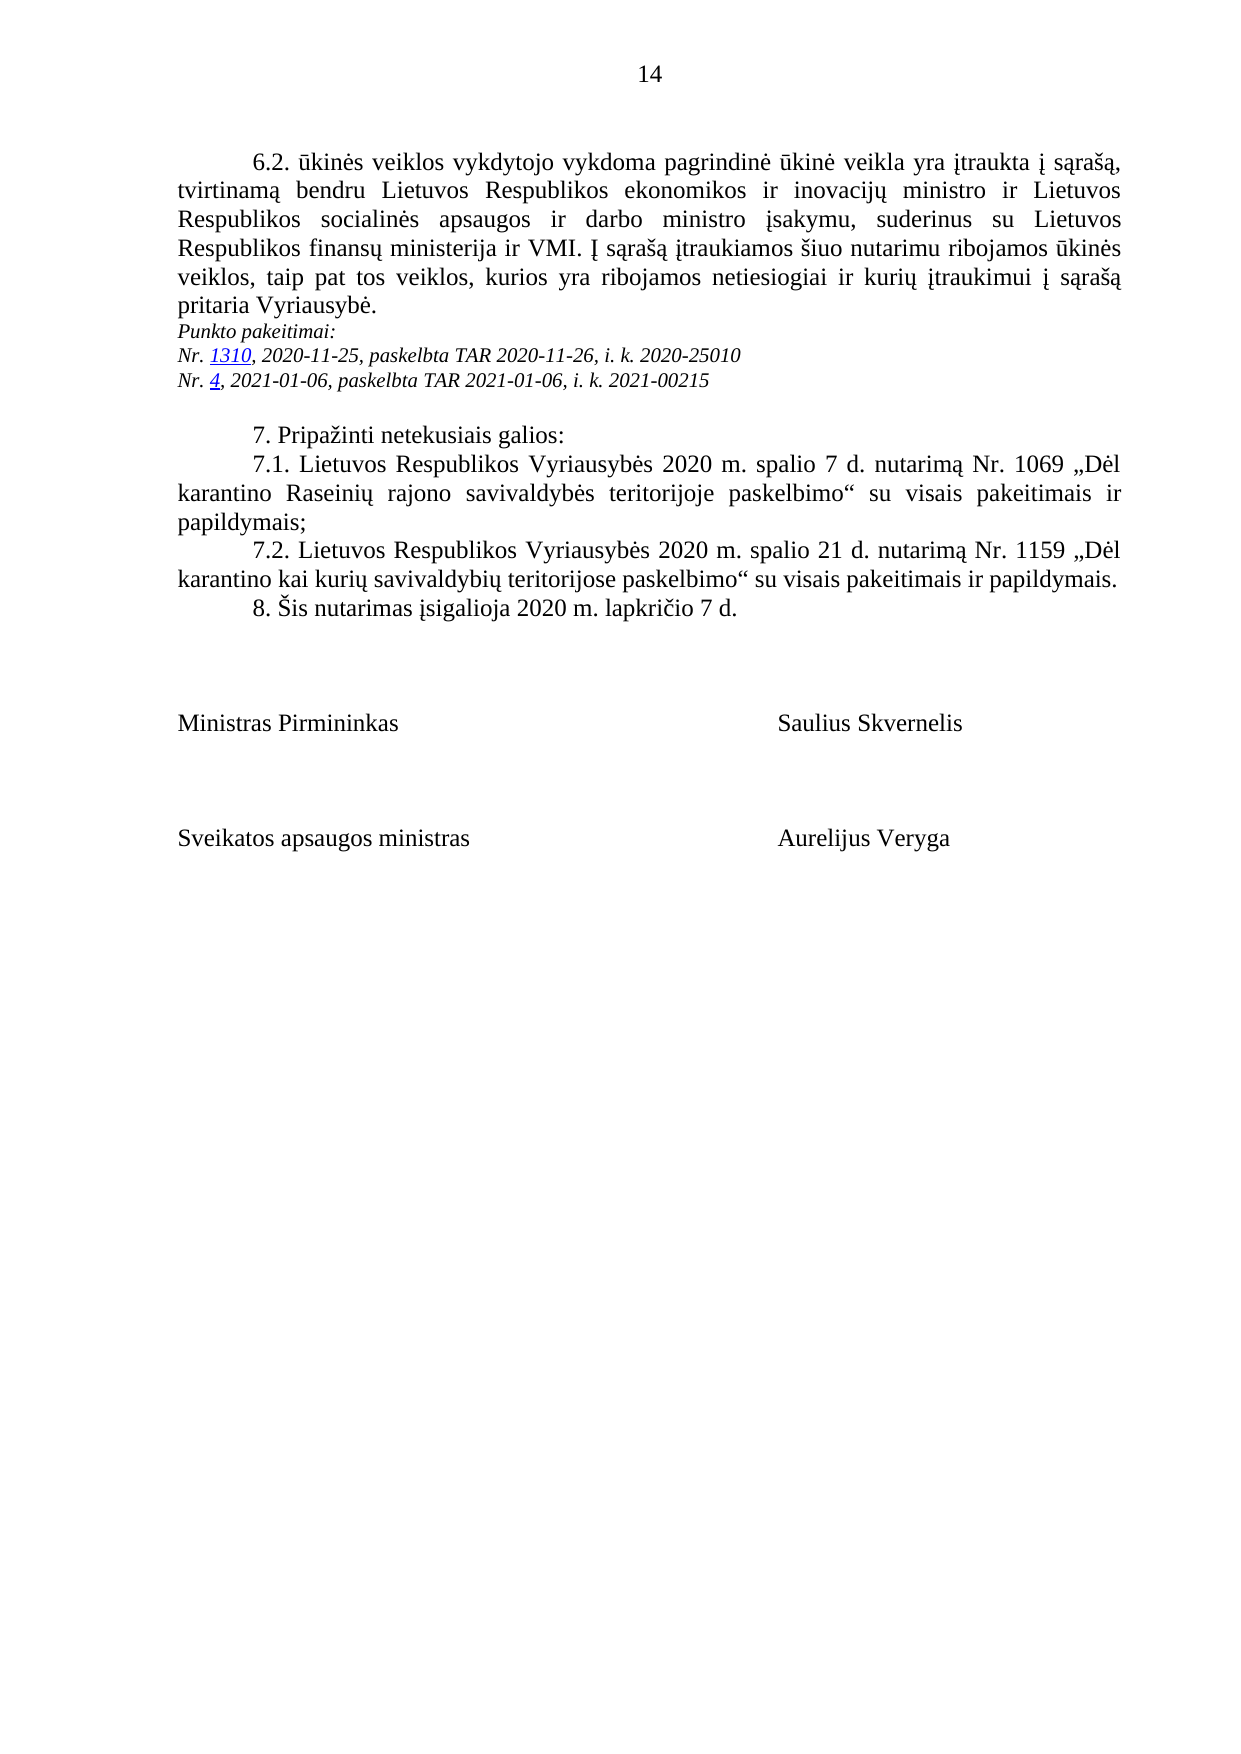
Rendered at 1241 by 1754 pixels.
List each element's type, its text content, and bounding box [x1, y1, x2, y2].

text Ministras Pirmininkas Saulius Skvernelis [177, 708, 1122, 737]
text 7. Pripažinti netekusiais galios: [177, 420, 1122, 449]
text 7.2. Lietuvos Respublikos Vyriausybės 2020 m. spalio 21 d. nutarimą Nr. 1159 „Dėl karantino kai kurių savivaldybių teritorijose paskelbimo“ su visais pakeitimais ir papildymais. [177, 535, 1122, 593]
text Punkto pakeitimai: [177, 319, 1122, 343]
text 8. Šis nutarimas įsigalioja 2020 m. lapkričio 7 d. [177, 593, 1122, 622]
text Nr. 4, 2021-01-06, paskelbta TAR 2021-01-06, i. k. 2021-00215 [177, 367, 1122, 392]
text 7.1. Lietuvos Respublikos Vyriausybės 2020 m. spalio 7 d. nutarimą Nr. 1069 „Dėl karantino Raseinių rajono savivaldybės teritorijoje paskelbimo“ su visais pakeitimais ir papildymais; [177, 449, 1122, 535]
text Nr. 1310, 2020-11-25, paskelbta TAR 2020-11-26, i. k. 2020-25010 [177, 343, 1122, 367]
text Sveikatos apsaugos ministras Aurelijus Veryga [177, 823, 1122, 852]
text 6.2. ūkinės veiklos vykdytojo vykdoma pagrindinė ūkinė veikla yra įtraukta į sąrašą, tvirtinamą bendru Lietuvos Respublikos ekonomikos ir inovacijų ministro ir Lietuvos Respublikos socialinės apsaugos ir darbo ministro įsakymu, suderinus su Lietuvos Respublikos finansų ministerija ir VMI. Į sąrašą įtraukiamos šiuo nutarimu ribojamos ūkinės veiklos, taip pat tos veiklos, kurios yra ribojamos netiesiogiai ir kurių įtraukimui į sąrašą pritaria Vyriausybė. [177, 147, 1122, 319]
